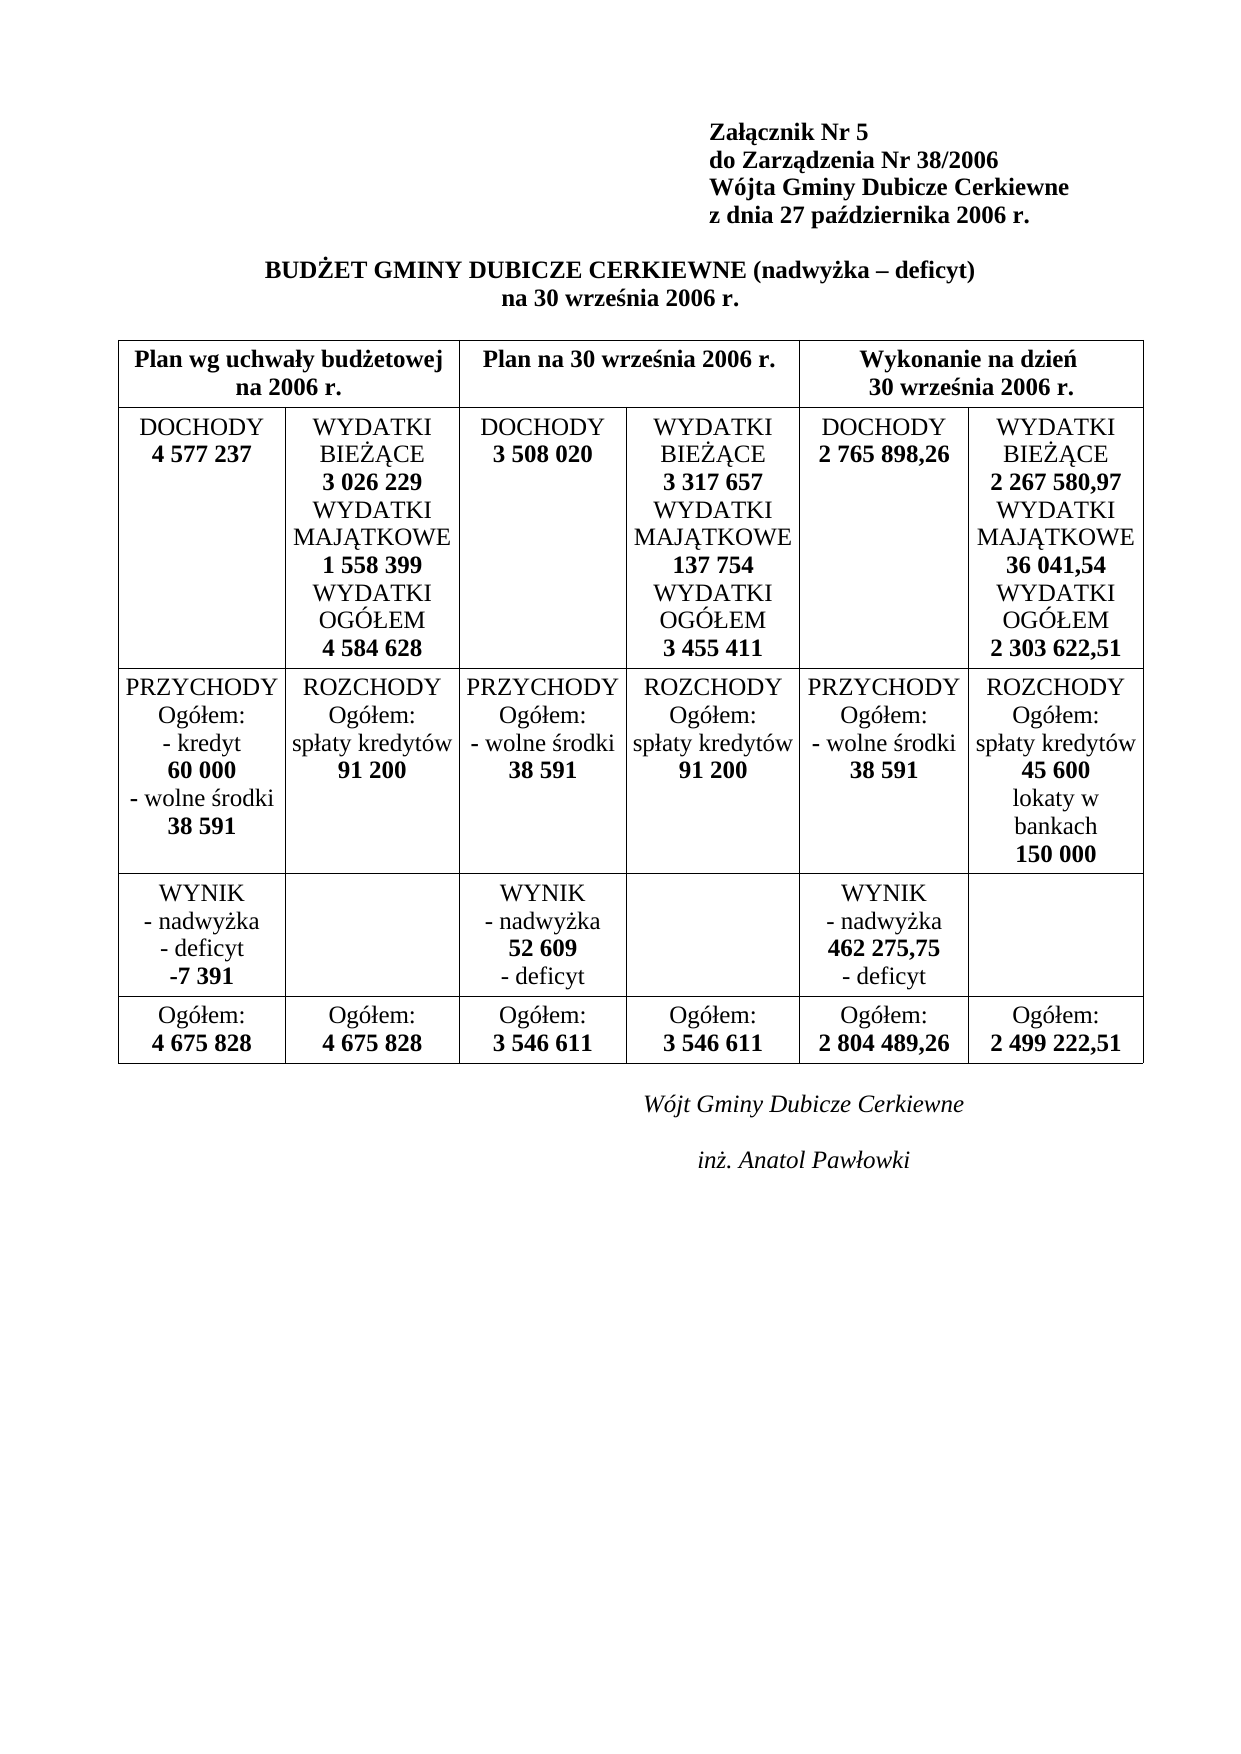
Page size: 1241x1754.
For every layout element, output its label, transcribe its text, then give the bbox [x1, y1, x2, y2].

table_cell WYNIK - nadwyżka 52 609 - deficyt [460, 874, 626, 996]
text Wójta Gminy Dubicze Cerkiewne [118, 173, 1122, 201]
table_cell WYNIK - nadwyżka 462 275,75 - deficyt [800, 874, 968, 996]
table_cell Ogółem: 2 804 489,26 [800, 997, 968, 1063]
table_cell WYDATKI BIEŻĄCE 3 026 229 WYDATKI MAJĄTKOWE 1 558 399 WYDATKI OGÓŁEM 4 584 628 [286, 408, 459, 668]
table_cell ROZCHODY Ogółem: spłaty kredytów 91 200 [286, 669, 459, 873]
table_header Plan wg uchwały budżetowej na 2006 r. [119, 341, 459, 407]
table_cell WYDATKI BIEŻĄCE 3 317 657 WYDATKI MAJĄTKOWE 137 754 WYDATKI OGÓŁEM 3 455 411 [627, 408, 799, 668]
table_cell DOCHODY 4 577 237 [119, 408, 285, 668]
table_cell ROZCHODY Ogółem: spłaty kredytów 45 600 lokaty w bankach 150 000 [969, 669, 1143, 873]
table_cell PRZYCHODY Ogółem: - wolne środki 38 591 [800, 669, 968, 873]
text Załącznik Nr 5 [118, 118, 1122, 146]
text z dnia 27 października 2006 r. [118, 201, 1122, 229]
table_cell [286, 874, 459, 996]
table_cell DOCHODY 3 508 020 [460, 408, 626, 668]
table_cell Ogółem: 2 499 222,51 [969, 997, 1143, 1063]
text do Zarządzenia Nr 38/2006 [118, 146, 1122, 173]
table_cell [969, 874, 1143, 996]
text Wójt Gminy Dubicze Cerkiewne [118, 1090, 1122, 1118]
table_cell [627, 874, 799, 996]
table_cell ROZCHODY Ogółem: spłaty kredytów 91 200 [627, 669, 799, 873]
table_cell Ogółem: 4 675 828 [119, 997, 285, 1063]
table_cell DOCHODY 2 765 898,26 [800, 408, 968, 668]
table_header Wykonanie na dzień 30 września 2006 r. [800, 341, 1143, 407]
table_cell WYNIK - nadwyżka - deficyt -7 391 [119, 874, 285, 996]
table_header Plan na 30 września 2006 r. [460, 341, 799, 407]
table_cell PRZYCHODY Ogółem: - wolne środki 38 591 [460, 669, 626, 873]
table_cell Ogółem: 4 675 828 [286, 997, 459, 1063]
table_cell WYDATKI BIEŻĄCE 2 267 580,97 WYDATKI MAJĄTKOWE 36 041,54 WYDATKI OGÓŁEM 2 303 622,51 [969, 408, 1143, 668]
table_cell Ogółem: 3 546 611 [460, 997, 626, 1063]
text BUDŻET GMINY DUBICZE CERKIEWNE (nadwyżka – deficyt) [118, 257, 1122, 284]
text inż. Anatol Pawłowki [118, 1146, 1122, 1173]
table_cell Ogółem: 3 546 611 [627, 997, 799, 1063]
text na 30 września 2006 r. [118, 284, 1122, 312]
table_cell PRZYCHODY Ogółem: - kredyt 60 000 - wolne środki 38 591 [119, 669, 285, 873]
